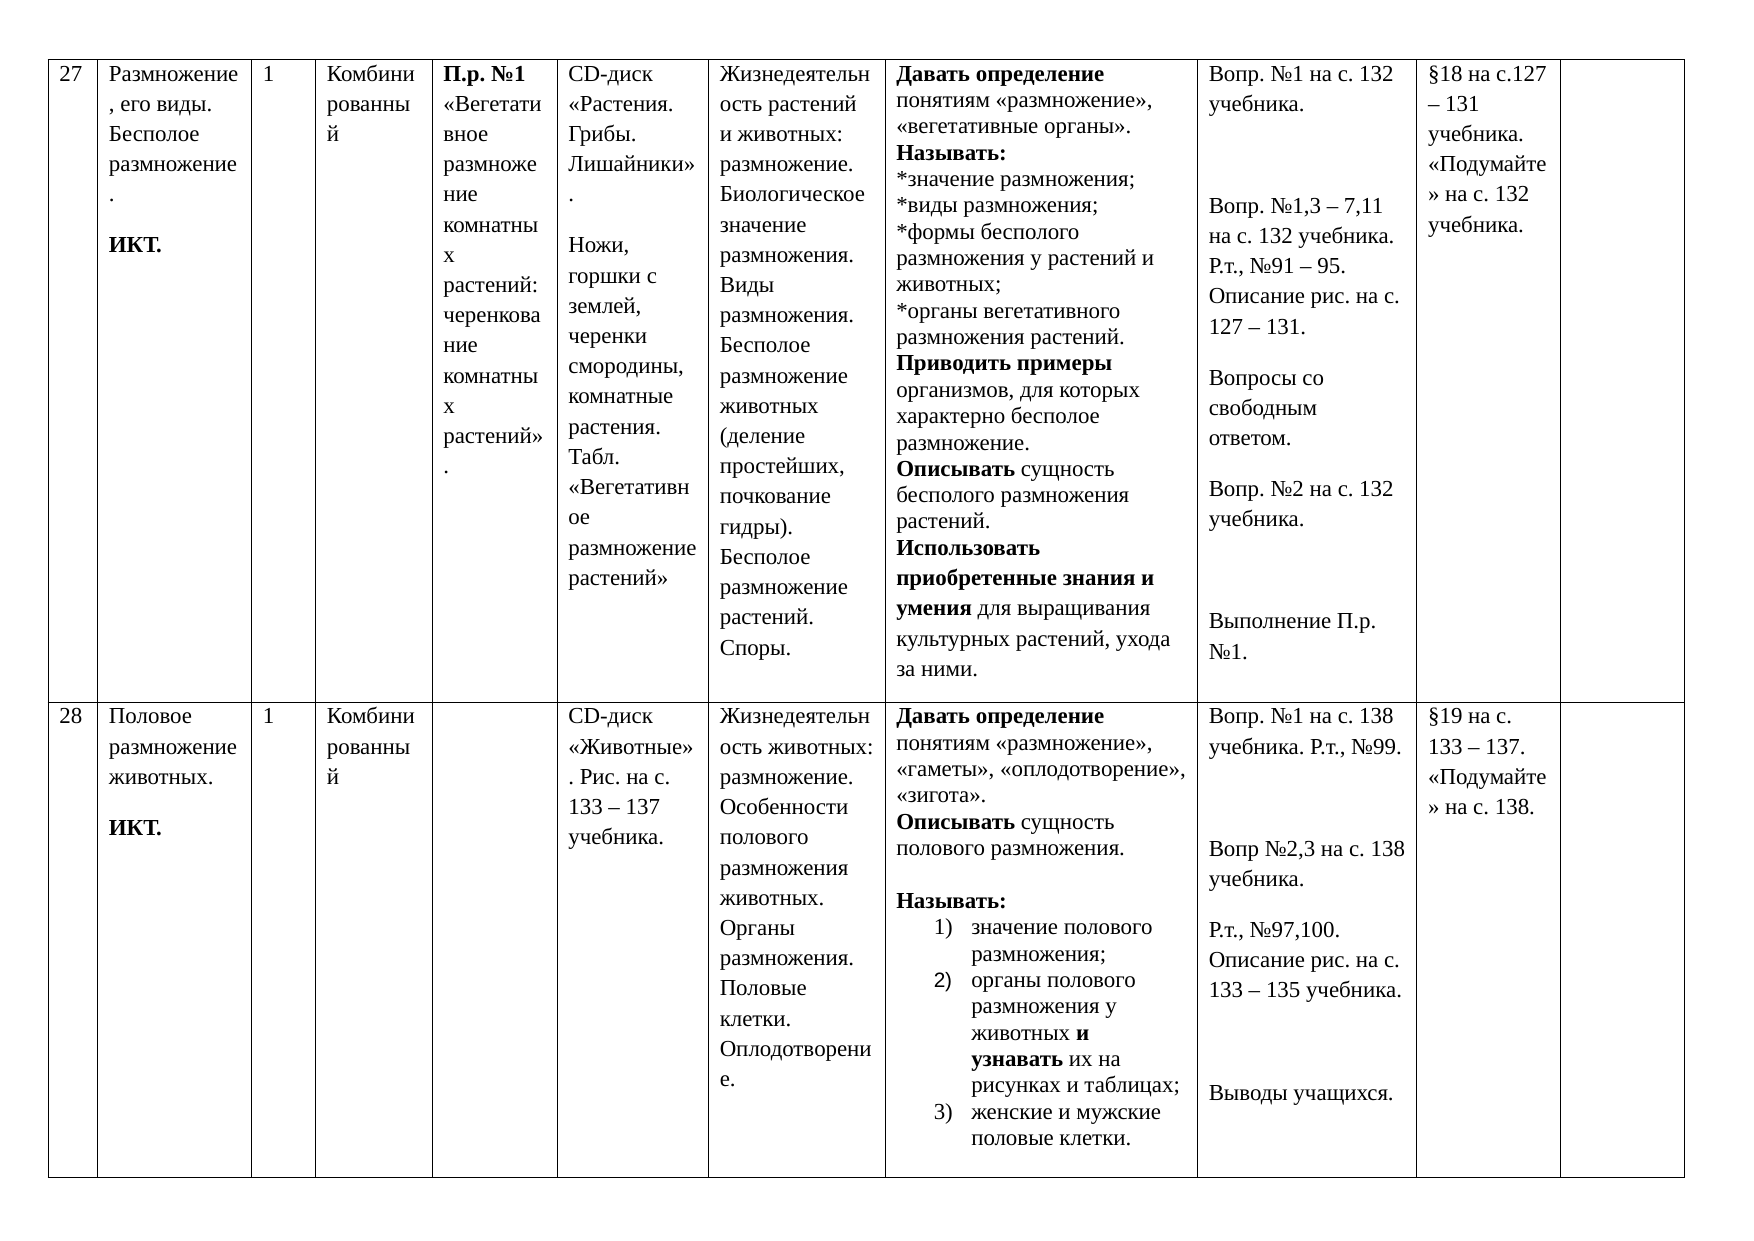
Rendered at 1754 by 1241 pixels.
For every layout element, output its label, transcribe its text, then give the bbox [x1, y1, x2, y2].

table_cell 1 [252, 60, 315, 702]
table_cell 27 [49, 60, 97, 702]
table_cell Давать определение понятиям «размножение», «вегетативные органы». Называть: *значение размножения; *виды размножения; *формы бесполого размножения у растений и животных; *органы вегетативного размножения растений. Приводить примеры организмов, для которых характерно бесполое размножение. Описывать сущность бесполого размножения растений. Использовать приобретенные знания и умения для выращивания культурных растений, ухода за ними. [886, 60, 1197, 702]
table_cell [1561, 60, 1684, 702]
table_cell [1561, 703, 1684, 1177]
table_cell Половое размножение животных. ИКТ. [98, 703, 251, 1177]
table_cell Вопр. №1 на с. 132 учебника. Вопр. №1,3 – 7,11 на с. 132 учебника. Р.т., №91 – 95. Описание рис. на с. 127 – 131. Вопросы со свободным ответом. Вопр. №2 на с. 132 учебника. Выполнение П.р. №1. [1198, 60, 1416, 702]
table_cell Комбинированный [316, 60, 432, 702]
table_cell CD-диск «Растения. Грибы. Лишайники». Ножи, горшки с землей, черенки смородины, комнатные растения. Табл. «Вегетативное размножение растений» [558, 60, 708, 702]
table_cell CD-диск «Животные». Рис. на с. 133 – 137 учебника. [558, 703, 708, 1177]
table_cell Комбинированный [316, 703, 432, 1177]
table_cell Давать определение понятиям «размножение», «гаметы», «оплодотворение», «зигота». Описывать сущность полового размножения. Называть: значение полового размножения; органы полового размножения у животных и узнавать их на рисунках и таблицах; женские и мужские половые клетки. [886, 703, 1197, 1177]
table_cell П.р. №1 «Вегетативное размножение комнатных растений: черенкование комнатных растений». [433, 60, 557, 702]
table_cell §18 на с.127 – 131 учебника. «Подумайте» на с. 132 учебника. [1417, 60, 1560, 702]
table_cell Размножение, его виды. Бесполое размножение. ИКТ. [98, 60, 251, 702]
table_cell 28 [49, 703, 97, 1177]
table_cell 1 [252, 703, 315, 1177]
table_cell §19 на с. 133 – 137. «Подумайте» на с. 138. [1417, 703, 1560, 1177]
table_cell Жизнедеятельность животных: размножение. Особенности полового размножения животных. Органы размножения. Половые клетки. Оплодотворение. [709, 703, 885, 1177]
table_cell [433, 703, 557, 1177]
table_cell Вопр. №1 на с. 138 учебника. Р.т., №99. Вопр №2,3 на с. 138 учебника. Р.т., №97,100. Описание рис. на с. 133 – 135 учебника. Выводы учащихся. [1198, 703, 1416, 1177]
table_cell Жизнедеятельность растений и животных: размножение. Биологическое значение размножения. Виды размножения. Бесполое размножение животных (деление простейших, почкование гидры). Бесполое размножение растений. Споры. [709, 60, 885, 702]
